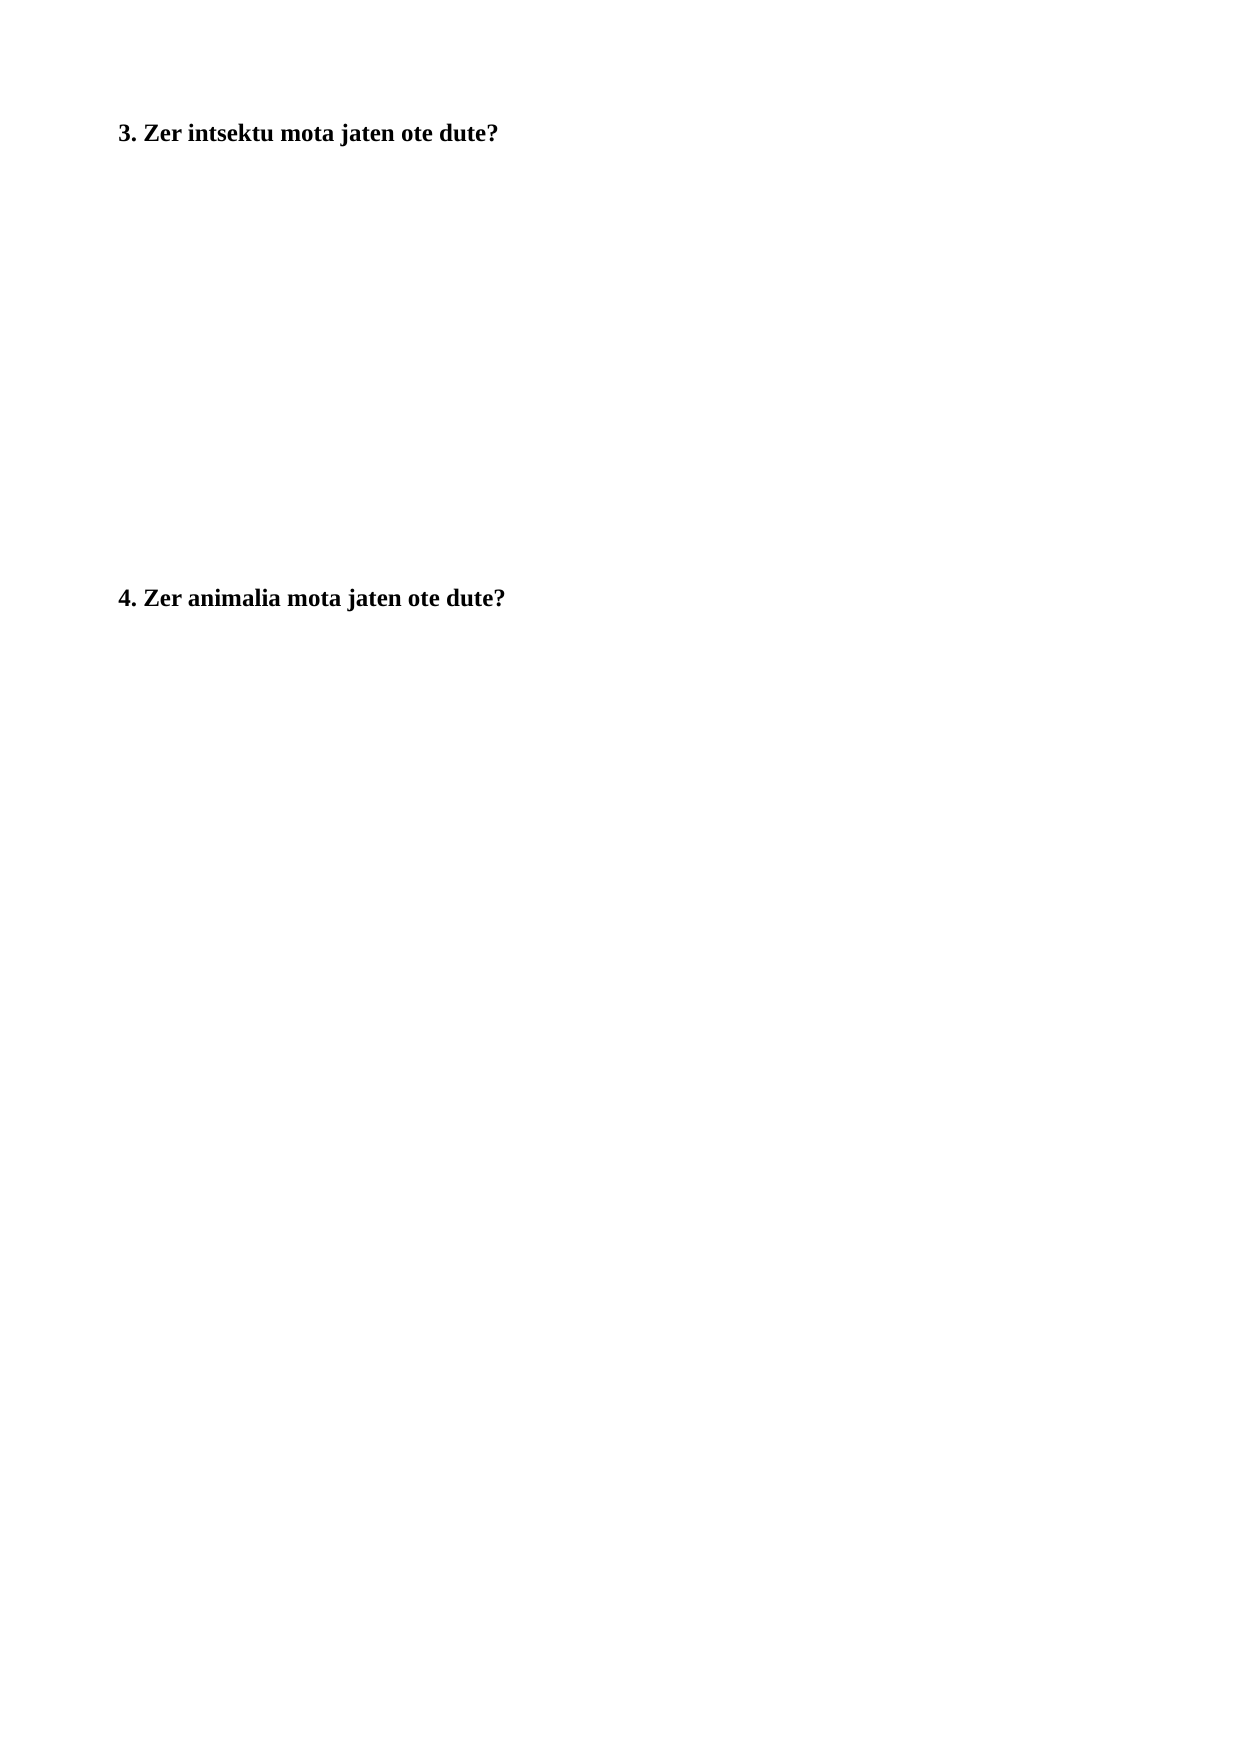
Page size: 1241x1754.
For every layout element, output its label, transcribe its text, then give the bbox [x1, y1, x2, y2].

text 3. Zer intsektu mota jaten ote dute? [118, 118, 1122, 147]
text 4. Zer animalia mota jaten ote dute? [118, 583, 1122, 612]
